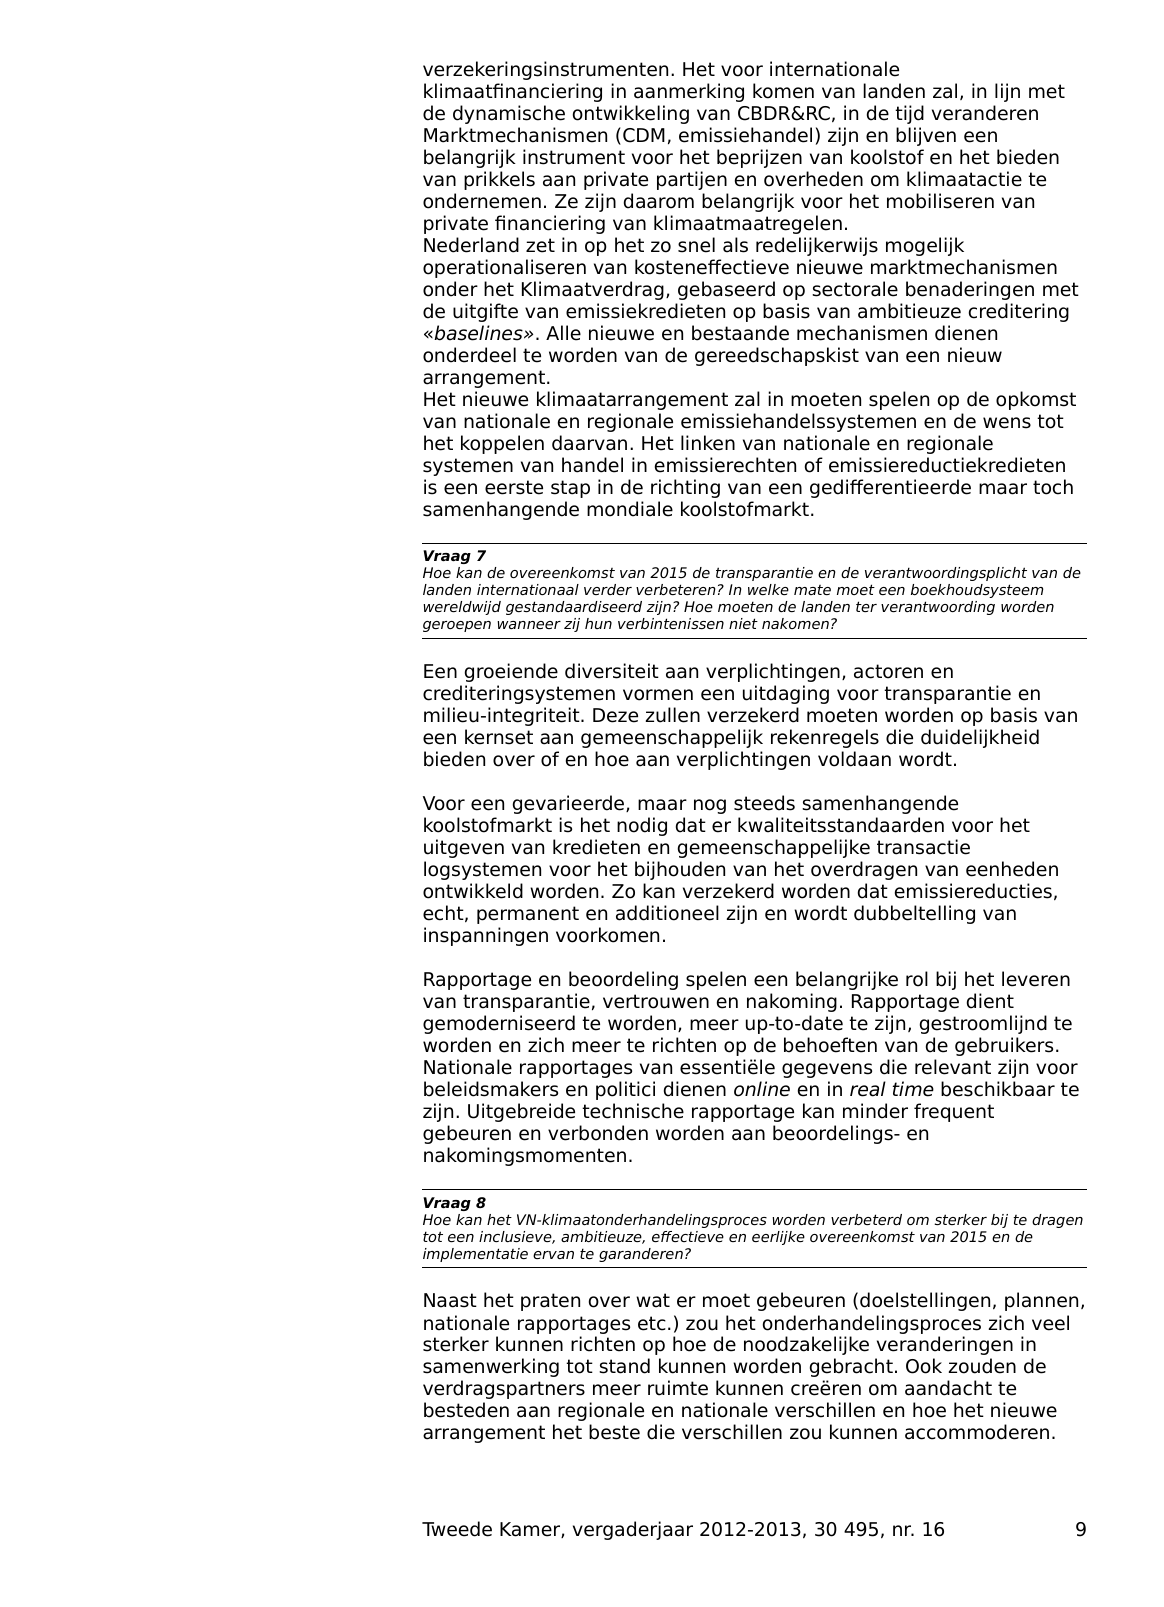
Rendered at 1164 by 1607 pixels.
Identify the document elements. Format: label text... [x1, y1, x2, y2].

text Een groeiende diversiteit aan verplichtingen, actoren en crediteringsystemen vormen een uitdaging voor transparantie en milieu-integriteit. Deze zullen verzekerd moeten worden op basis van een kernset aan gemeenschappelijk rekenregels die duidelijkheid bieden over of en hoe aan verplichtingen voldaan wordt. [422, 661, 1087, 771]
text Nederland zet in op het zo snel als redelijkerwijs mogelijk operationaliseren van kosteneffectieve nieuwe marktmechanismen onder het Klimaatverdrag, gebaseerd op sectorale benaderingen met de uitgifte van emissiekredieten op basis van ambitieuze creditering «baselines». Alle nieuwe en bestaande mechanismen dienen onderdeel te worden van de gereedschapskist van een nieuw arrangement. [422, 235, 1087, 389]
text Voor een gevarieerde, maar nog steeds samenhangende koolstofmarkt is het nodig dat er kwaliteitsstandaarden voor het uitgeven van kredieten en gemeenschappelijke transactie logsystemen voor het bijhouden van het overdragen van eenheden ontwikkeld worden. Zo kan verzekerd worden dat emissiereducties, echt, permanent en additioneel zijn en wordt dubbeltelling van inspanningen voorkomen. [422, 793, 1087, 947]
text Naast het praten over wat er moet gebeuren (doelstellingen, plannen, nationale rapportages etc.) zou het onderhandelingsproces zich veel sterker kunnen richten op hoe de noodzakelijke veranderingen in samenwerking tot stand kunnen worden gebracht. Ook zouden de verdragspartners meer ruimte kunnen creëren om aandacht te besteden aan regionale en nationale verschillen en hoe het nieuwe arrangement het beste die verschillen zou kunnen accommoderen. [422, 1290, 1087, 1444]
text verzekeringsinstrumenten. Het voor internationale klimaatfinanciering in aanmerking komen van landen zal, in lijn met de dynamische ontwikkeling van CBDR&RC, in de tijd veranderen [422, 59, 1087, 125]
text Rapportage en beoordeling spelen een belangrijke rol bij het leveren van transparantie, vertrouwen en nakoming. Rapportage dient gemoderniseerd te worden, meer up-to-date te zijn, gestroomlijnd te worden en zich meer te richten op de behoeften van de gebruikers. Nationale rapportages van essentiële gegevens die relevant zijn voor beleidsmakers en politici dienen online en in real time beschikbaar te zijn. Uitgebreide technische rapportage kan minder frequent gebeuren en verbonden worden aan beoordelings- en nakomingsmomenten. [422, 969, 1087, 1167]
table_header Vraag 7 Hoe kan de overeenkomst van 2015 de transparantie en de verantwoordingsplicht van de landen internationaal verder verbeteren? In welke mate moet een boekhoudsysteem wereldwijd gestandaardiseerd zijn? Hoe moeten de landen ter verantwoording worden geroepen wanneer zij hun verbintenissen niet nakomen? [422, 544, 1087, 638]
text Marktmechanismen (CDM, emissiehandel) zijn en blijven een belangrijk instrument voor het beprijzen van koolstof en het bieden van prikkels aan private partijen en overheden om klimaatactie te ondernemen. Ze zijn daarom belangrijk voor het mobiliseren van private financiering van klimaatmaatregelen. [422, 125, 1087, 235]
text Het nieuwe klimaatarrangement zal in moeten spelen op de opkomst van nationale en regionale emissiehandelssystemen en de wens tot het koppelen daarvan. Het linken van nationale en regionale systemen van handel in emissierechten of emissiereductiekredieten is een eerste stap in de richting van een gedifferentieerde maar toch samenhangende mondiale koolstofmarkt. [422, 389, 1087, 521]
table_header Vraag 8 Hoe kan het VN-klimaatonderhandelingsproces worden verbeterd om sterker bij te dragen tot een inclusieve, ambitieuze, effectieve en eerlijke overeenkomst van 2015 en de implementatie ervan te garanderen? [422, 1190, 1087, 1267]
